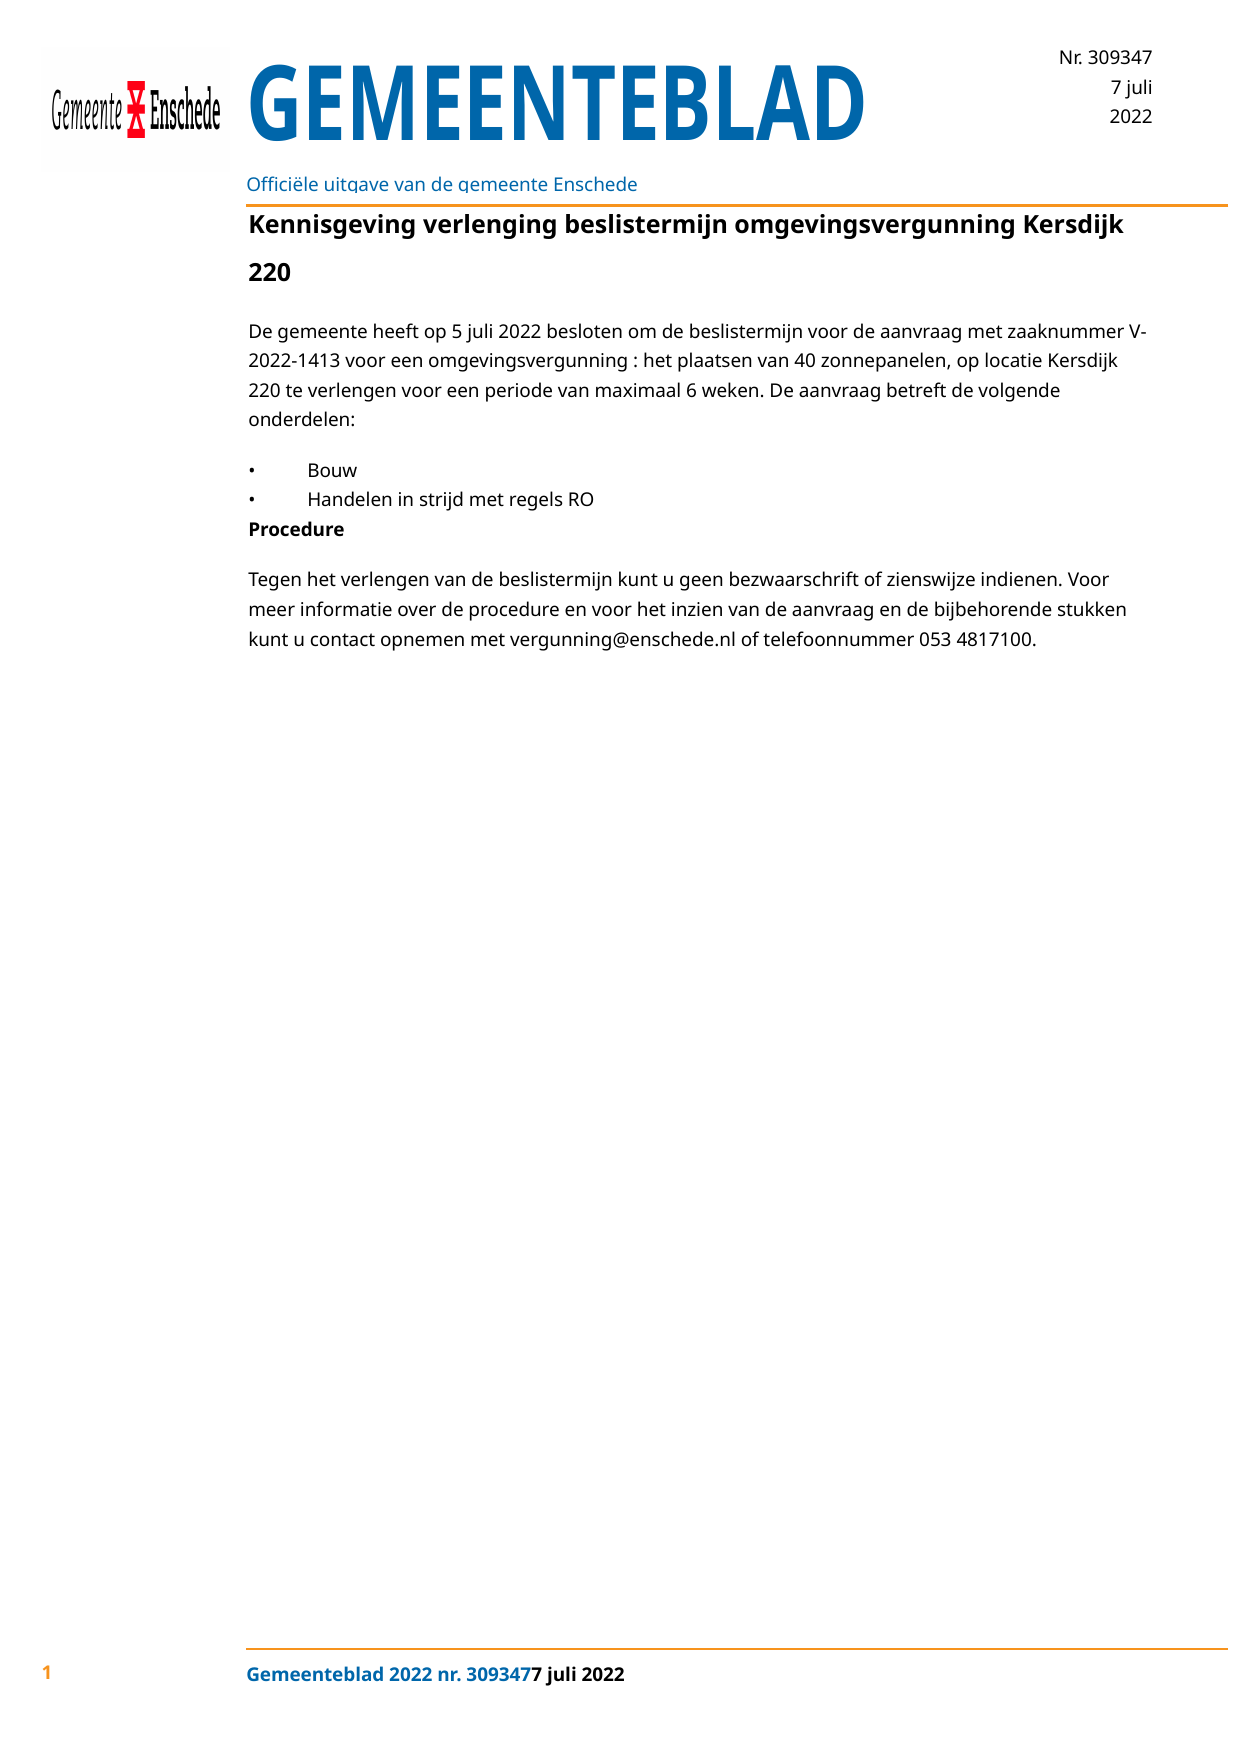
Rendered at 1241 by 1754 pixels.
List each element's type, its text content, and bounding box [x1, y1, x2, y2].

list Handelen in strijd met regels RO [248, 487, 1152, 512]
text Kennisgeving verlenging beslistermijn omgevingsvergunning Kersdijk 220 [248, 207, 1152, 288]
text Procedure [248, 516, 1152, 542]
list Bouw [248, 457, 1152, 483]
text Tegen het verlengen van de beslistermijn kunt u geen bezwaarschrift of zienswijze indienen. Voor meer informatie over de procedure en voor het inzien van de aanvraag en de bijbehorende stukken kunt u contact opnemen met vergunning@enschede.nl of telefoonnummer 053 4817100. [248, 567, 1152, 652]
picture [41, 47, 231, 172]
text De gemeente heeft op 5 juli 2022 besloten om de beslistermijn voor de aanvraag met zaaknummer V-2022-1413 voor een omgevingsvergunning : het plaatsen van 40 zonnepanelen, op locatie Kersdijk 220 te verlengen voor een periode van maximaal 6 weken. De aanvraag betreft de volgende onderdelen: [248, 318, 1152, 432]
